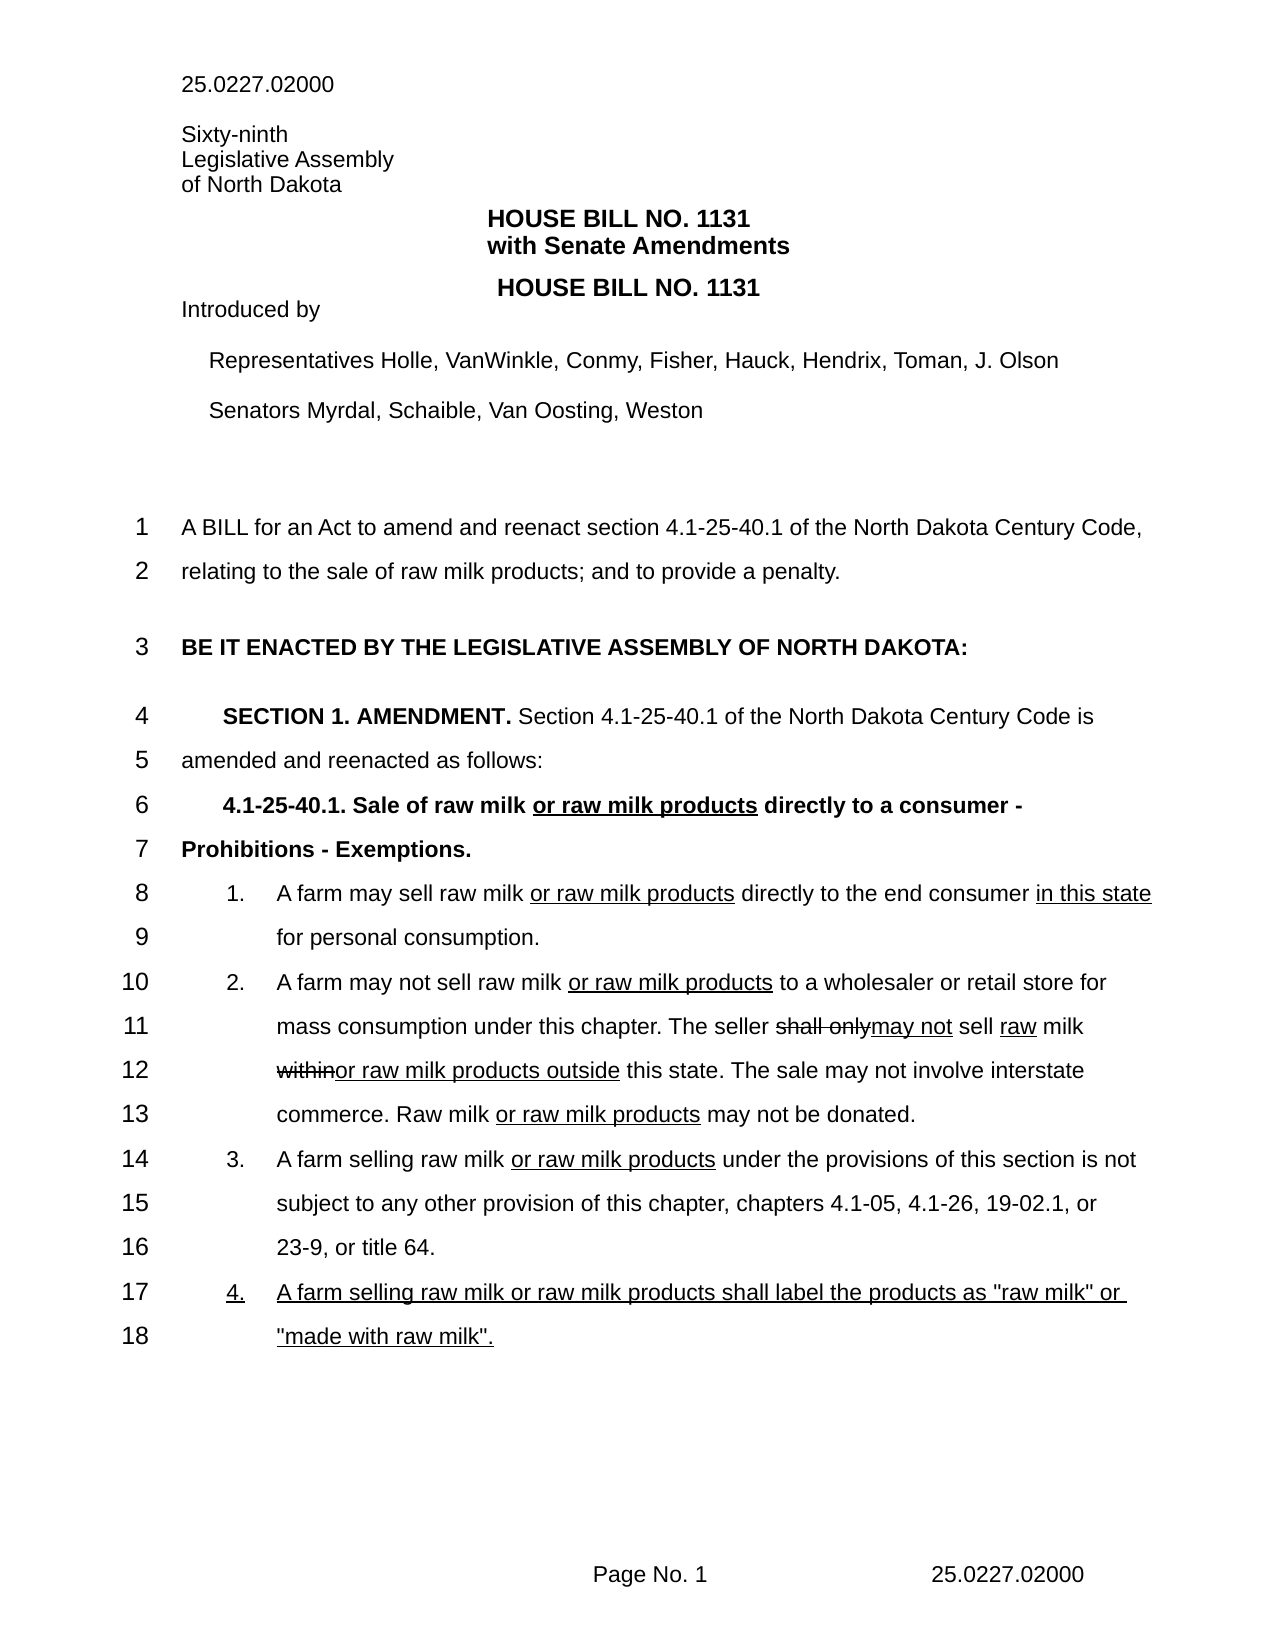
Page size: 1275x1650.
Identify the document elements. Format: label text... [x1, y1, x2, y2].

subtitle 4.1‑25‑40.1. Sale of raw milk or raw milk products directly to a consumer ‑ Prohibitions ‑ Exemptions. [181, 778, 1154, 866]
text 1. A farm may sell raw milk or raw milk products directly to the end consumer in this state for personal consumption. [181, 866, 1154, 955]
text Representatives Holle, VanWinkle, Conmy, Fisher, Hauck, Hendrix, Toman, J. Olson [208, 350, 1154, 373]
title with Senate Amendments [487, 233, 790, 260]
title A BILL for an Act to amend and reenact section 4.1‑25‑40.1 of the North Dakota Century Code, relating to the sale of raw milk products; and to provide a penalty. [181, 500, 1154, 588]
text Senators Myrdal, Schaible, Van Oosting, Weston [208, 400, 1154, 423]
text of North Dakota [181, 173, 1154, 198]
text 3. A farm selling raw milk or raw milk products under the provisions of this section is not subject to any other provision of this chapter, chapters 4.1‑05, 4.1‑26, 19‑02.1, or 23‑9, or title 64. [181, 1132, 1154, 1264]
text Legislative Assembly [181, 148, 1154, 173]
text 2. A farm may not sell raw milk or raw milk products to a wholesaler or retail store for mass consumption under this chapter. The seller shall onlymay not sell raw milk withinor raw milk products outside this state. The sale may not involve interstate commerce. Raw milk or raw milk products may not be donated. [181, 955, 1154, 1132]
title HOUSE BILL NO. 1131 [487, 206, 790, 233]
text SECTION 1. AMENDMENT. Section 4.1‑25‑40.1 of the North Dakota Century Code is amended and reenacted as follows: [181, 689, 1154, 778]
text Introduced by [181, 298, 1154, 323]
text Sixty-ninth [181, 123, 1154, 148]
text 25.0227.02000 [181, 73, 1154, 98]
title House BILL NO. 1131 [490, 272, 760, 301]
text BE IT ENACTED BY THE LEGISLATIVE ASSEMBLY OF NORTH DAKOTA: [181, 620, 1154, 664]
text 4. A farm selling raw milk or raw milk products shall label the products as "raw milk" or "made with raw milk". [181, 1264, 1154, 1353]
